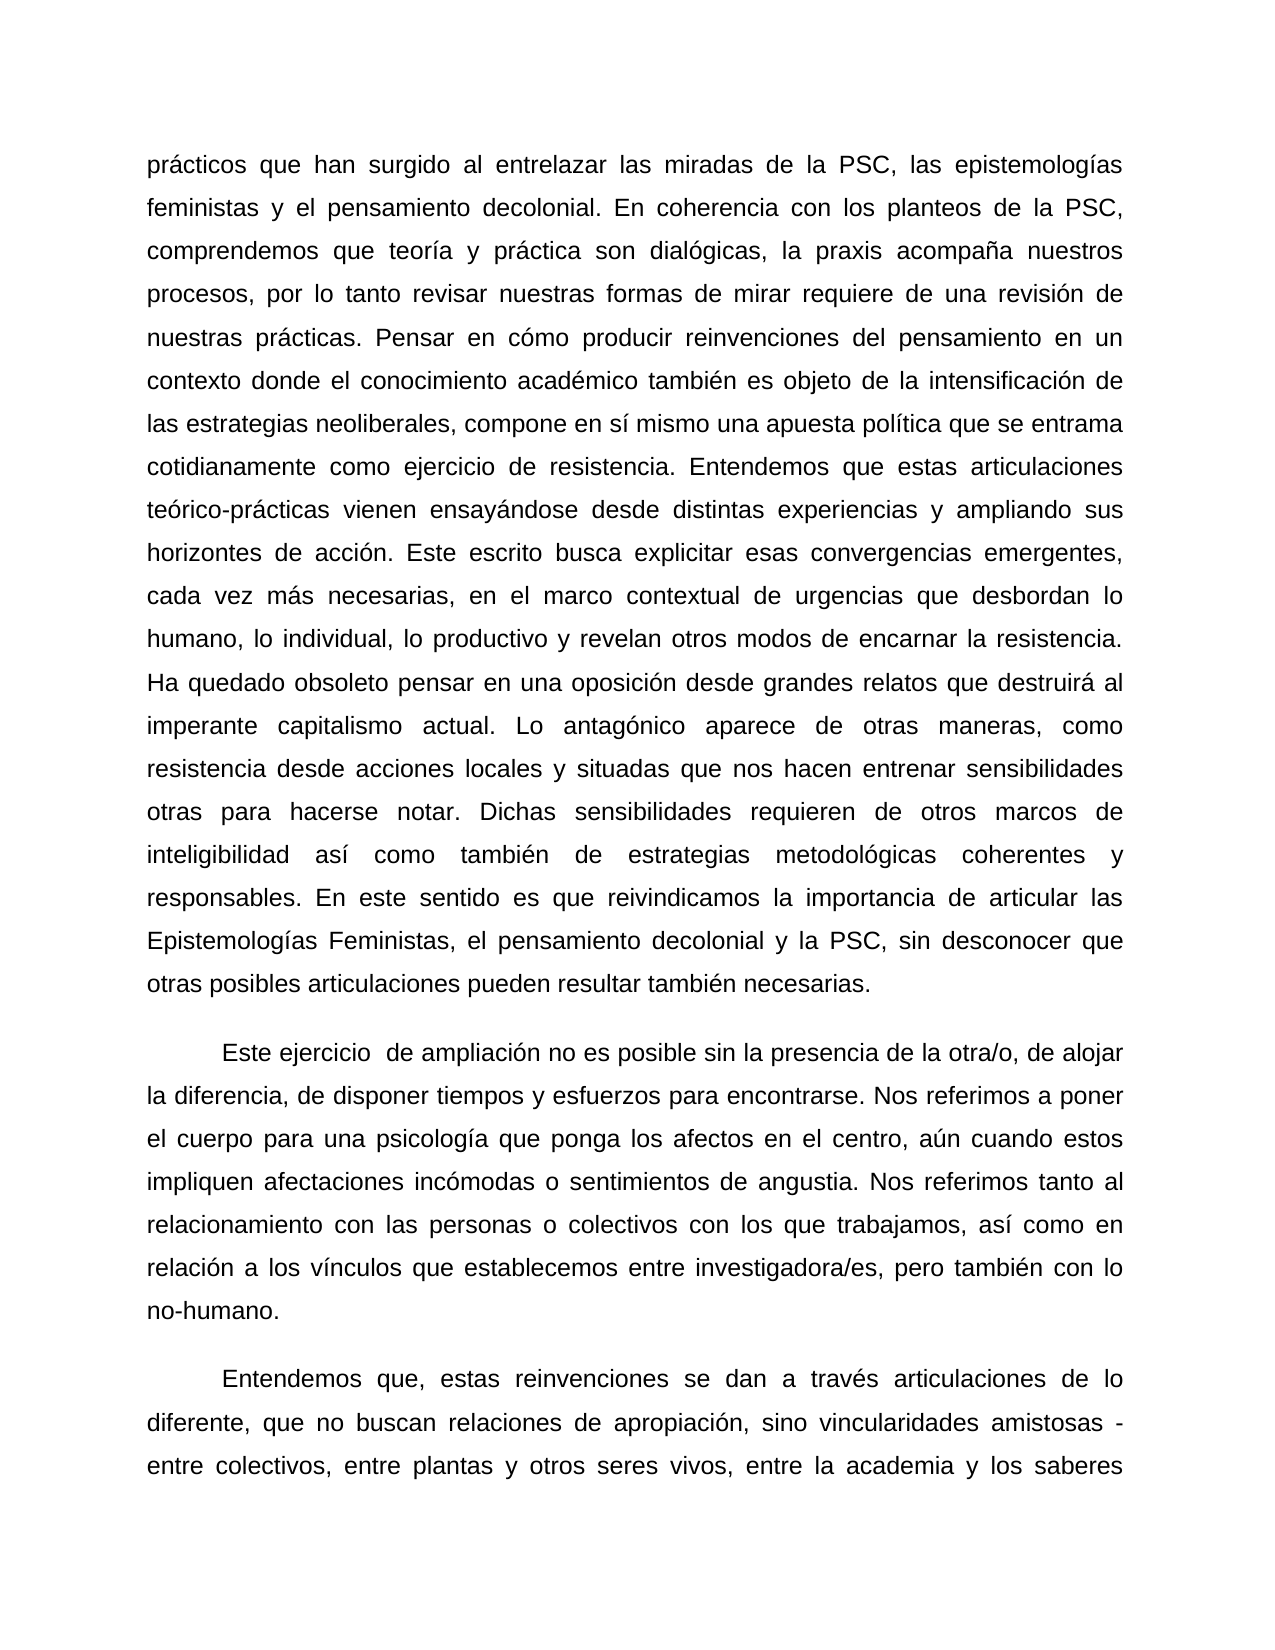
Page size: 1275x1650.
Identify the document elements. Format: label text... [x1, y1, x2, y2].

text Entendemos que, estas reinvenciones se dan a través articulaciones de lo diferente, que no buscan relaciones de apropiación, sino vincularidades amistosas -entre colectivos, entre plantas y otros seres vivos, entre la academia y los saberes [147, 1364, 1125, 1479]
text prácticos que han surgido al entrelazar las miradas de la PSC, las epistemologías feministas y el pensamiento decolonial. En coherencia con los planteos de la PSC, comprendemos que teoría y práctica son dialógicas, la praxis acompaña nuestros procesos, por lo tanto revisar nuestras formas de mirar requiere de una revisión de nuestras prácticas. Pensar en cómo producir reinvenciones del pensamiento en un contexto donde el conocimiento académico también es objeto de la intensificación de las estrategias neoliberales, compone en sí mismo una apuesta política que se entrama cotidianamente como ejercicio de resistencia. Entendemos que estas articulaciones teórico-prácticas vienen ensayándose desde distintas experiencias y ampliando sus horizontes de acción. Este escrito busca explicitar esas convergencias emergentes, cada vez más necesarias, en el marco contextual de urgencias que desbordan lo humano, lo individual, lo productivo y revelan otros modos de encarnar la resistencia. Ha quedado obsoleto pensar en una oposición desde grandes relatos que destruirá al imperante capitalismo actual. Lo antagónico aparece de otras maneras, como resistencia desde acciones locales y situadas que nos hacen entrenar sensibilidades otras para hacerse notar. Dichas sensibilidades requieren de otros marcos de inteligibilidad así como también de estrategias metodológicas coherentes y responsables. En este sentido es que reivindicamos la importancia de articular las Epistemologías Feministas, el pensamiento decolonial y la PSC, sin desconocer que otras posibles articulaciones pueden resultar también necesarias. [147, 150, 1125, 998]
text Este ejercicio de ampliación no es posible sin la presencia de la otra/o, de alojar la diferencia, de disponer tiempos y esfuerzos para encontrarse. Nos referimos a poner el cuerpo para una psicología que ponga los afectos en el centro, aún cuando estos impliquen afectaciones incómodas o sentimientos de angustia. Nos referimos tanto al relacionamiento con las personas o colectivos con los que trabajamos, así como en relación a los vínculos que establecemos entre investigadora/es, pero también con lo no-humano. [147, 1037, 1125, 1325]
